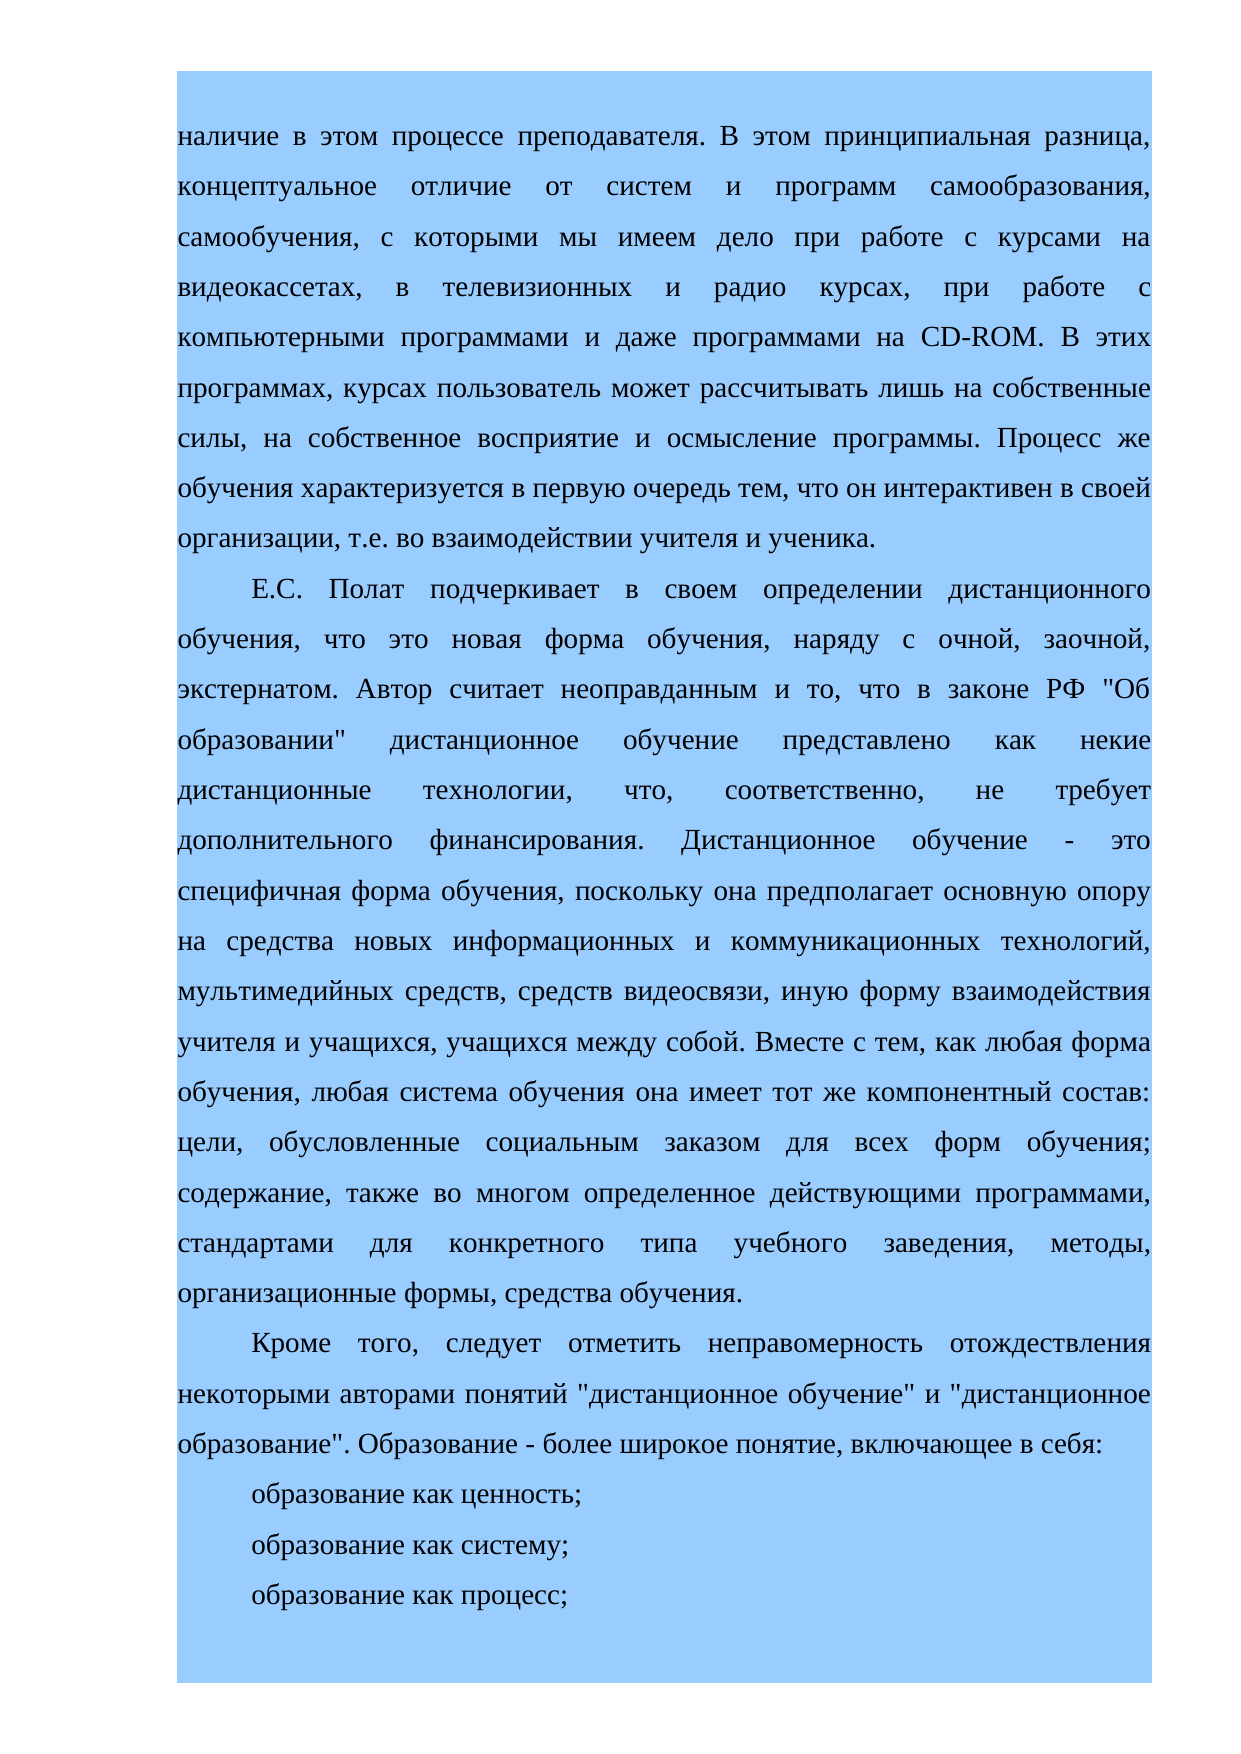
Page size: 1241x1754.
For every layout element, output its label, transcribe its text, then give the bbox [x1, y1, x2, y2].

text Кроме того, следует отметить неправомерность отождествления некоторыми авторами понятий "дистанционное обучение" и "дистанционное образование". Образование - более широкое понятие, включающее в себя: [177, 1326, 1152, 1460]
text Е.С. Полат подчеркивает в своем определении дистанционного обучения, что это новая форма обучения, наряду с очной, заочной, экстернатом. Автор считает неоправданным и то, что в законе РФ "Об образовании" дистанционное обучение представлено как некие дистанционные технологии, что, соответственно, не требует дополнительного финансирования. Дистанционное обучение - это специфичная форма обучения, поскольку она предполагает основную опору на средства новых информационных и коммуникационных технологий, мультимедийных средств, средств видеосвязи, иную форму взаимодействия учителя и учащихся, учащихся между собой. Вместе с тем, как любая форма обучения, любая система обучения она имеет тот же компонентный состав: цели, обусловленные социальным заказом для всех форм обучения; содержание, также во многом определенное действующими программами, стандартами для конкретного типа учебного заведения, методы, организационные формы, средства обучения. [177, 571, 1152, 1309]
text образование как ценность; [177, 1477, 1152, 1510]
text наличие в этом процессе преподавателя. В этом принципиальная разница, концептуальное отличие от систем и программ самообразования, самообучения, с которыми мы имеем дело при работе с курсами на видеокассетах, в телевизионных и радио курсах, при работе с компьютерными программами и даже программами на CD-ROM. В этих программах, курсах пользователь может рассчитывать лишь на собственные силы, на собственное восприятие и осмысление программы. Процесс же обучения характеризуется в первую очередь тем, что он интерактивен в своей организации, т.е. во взаимодействии учителя и ученика. [177, 118, 1152, 554]
text образование как систему; [177, 1527, 1152, 1560]
text образование как процесс; [177, 1577, 1152, 1611]
